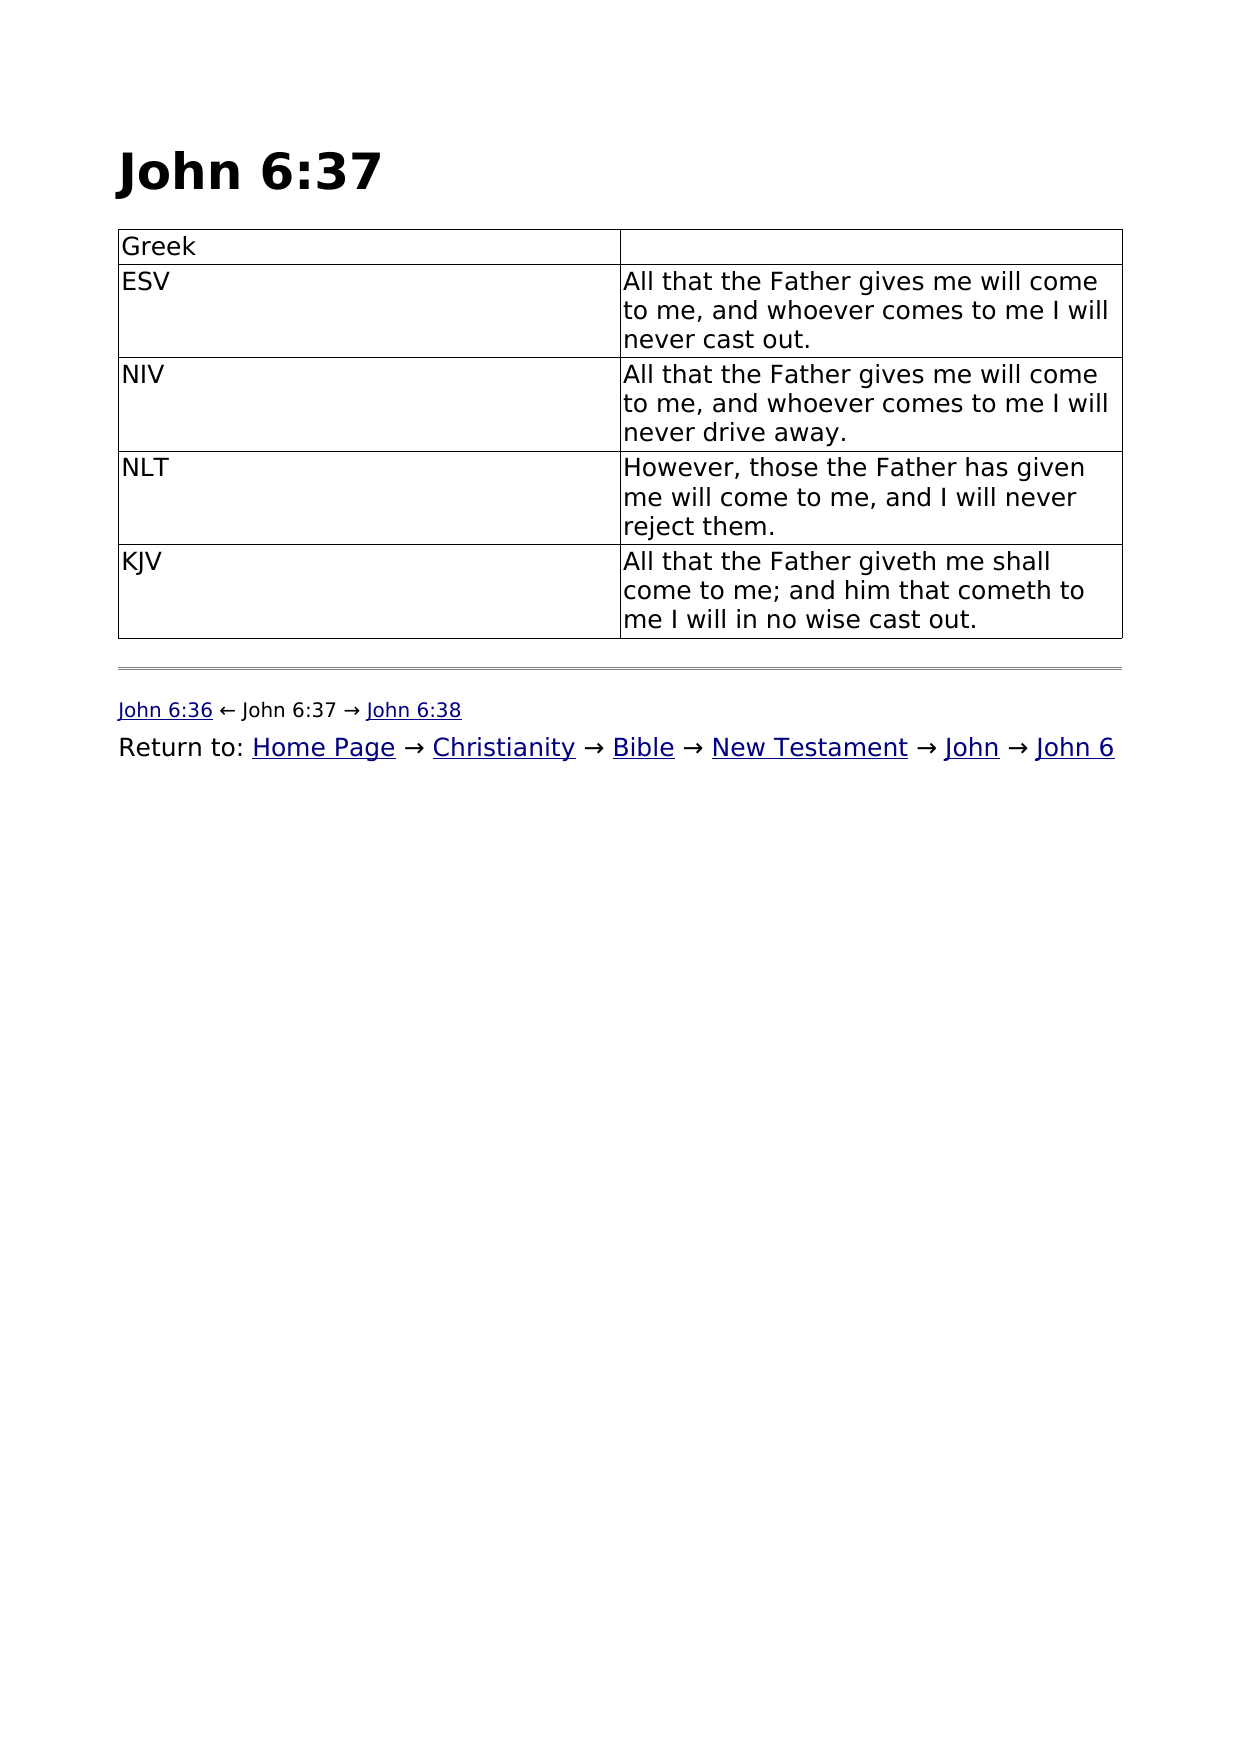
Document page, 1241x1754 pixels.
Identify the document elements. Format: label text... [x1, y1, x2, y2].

subtitle John 6:37 [118, 143, 1122, 201]
table_cell KJV [119, 545, 620, 637]
table_cell All that the Father gives me will come to me, and whoever comes to me I will never cast out. [621, 265, 1122, 357]
text John 6:36 ← John 6:37 → John 6:38 [118, 699, 1122, 733]
table_cell NLT [119, 452, 620, 544]
table_cell All that the Father gives me will come to me, and whoever comes to me I will never drive away. [621, 358, 1122, 451]
table_header Greek [119, 230, 620, 264]
table_cell All that the Father giveth me shall come to me; and him that cometh to me I will in no wise cast out. [621, 545, 1122, 637]
table_cell ESV [119, 265, 620, 357]
table_header [621, 230, 1122, 264]
text Return to: Home Page → Christianity → Bible → New Testament → John → John 6 [118, 733, 1122, 762]
table_cell NIV [119, 358, 620, 451]
table_cell However, those the Father has given me will come to me, and I will never reject them. [621, 452, 1122, 544]
